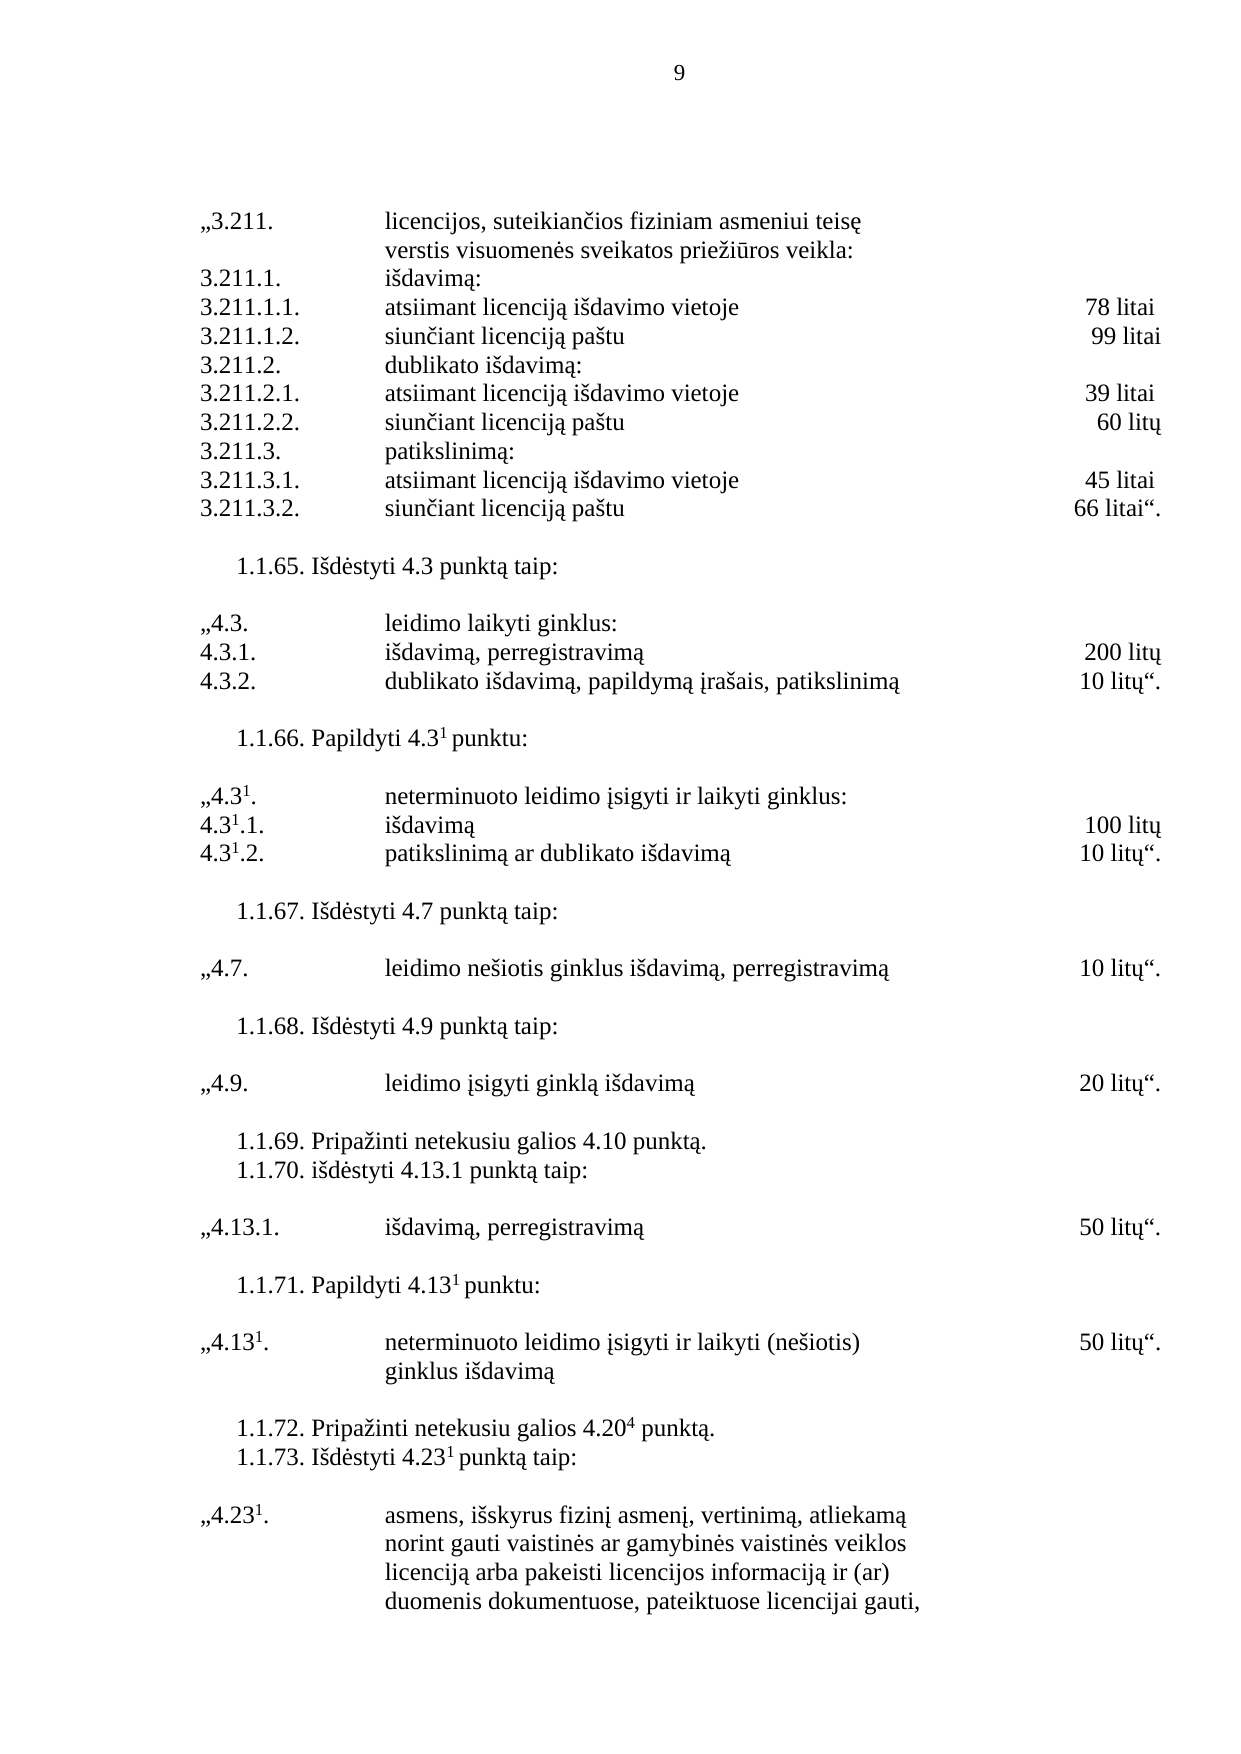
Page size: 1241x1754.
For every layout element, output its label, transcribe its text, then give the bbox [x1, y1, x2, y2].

table_header išdavimą, perregistravimą [373, 1212, 943, 1241]
text 1.1.68. Išdėstyti 4.9 punktą taip: [177, 1011, 1181, 1040]
table_header licencijos, suteikiančios fiziniam asmeniui teisę verstis visuomenės sveikatos priežiūros veikla: [373, 206, 943, 263]
table_cell 78 litai [943, 292, 1172, 321]
table_header neterminuoto leidimo įsigyti ir laikyti (nešiotis) ginklus išdavimą [373, 1327, 943, 1385]
table_cell atsiimant licenciją išdavimo vietoje [373, 465, 943, 493]
table_cell 39 litai [943, 379, 1172, 407]
table_cell [943, 350, 1172, 378]
text 1.1.65. Išdėstyti 4.3 punktą taip: [177, 551, 1181, 580]
table_cell 60 litų [943, 407, 1172, 436]
table_header „4.31. [189, 781, 373, 810]
table_cell patikslinimą ar dublikato išdavimą [373, 839, 943, 867]
table_cell 10 litų“. [943, 839, 1172, 867]
table_header „4.7. [189, 954, 373, 982]
table_cell 3.211.2.2. [189, 407, 373, 436]
table_cell dublikato išdavimą, papildymą įrašais, patikslinimą [373, 666, 943, 695]
table_cell 3.211.1. [189, 264, 373, 292]
table_cell 4.3.2. [189, 666, 373, 695]
table_header 50 litų“. [943, 1327, 1172, 1385]
table_cell siunčiant licenciją paštu [373, 407, 943, 436]
table_header „4.131. [189, 1327, 373, 1385]
table_header leidimo nešiotis ginklus išdavimą, perregistravimą [373, 954, 943, 982]
table_cell 99 litai [943, 321, 1172, 350]
table_header 50 litų“. [943, 1212, 1172, 1241]
table_cell 100 litų [943, 810, 1172, 838]
text 1.1.71. Papildyti 4.131 punktu: [177, 1270, 1181, 1298]
table_header [943, 206, 1172, 263]
text 1.1.72. Pripažinti netekusiu galios 4.204 punktą. [177, 1413, 1181, 1442]
table_header neterminuoto leidimo įsigyti ir laikyti ginklus: [373, 781, 943, 810]
table_cell siunčiant licenciją paštu [373, 321, 943, 350]
table_header [943, 609, 1172, 637]
table_cell 3.211.1.2. [189, 321, 373, 350]
table_header „4.231. [189, 1500, 373, 1615]
table_header asmens, išskyrus fizinį asmenį, vertinimą, atliekamą norint gauti vaistinės ar gamybinės vaistinės veiklos licenciją arba pakeisti licencijos informaciją ir (ar) duomenis dokumentuose, pateiktuose licencijai gauti, [373, 1500, 943, 1615]
table_cell patikslinimą: [373, 436, 943, 465]
table_cell 45 litai [943, 465, 1172, 493]
table_cell siunčiant licenciją paštu [373, 494, 943, 522]
table_header leidimo įsigyti ginklą išdavimą [373, 1069, 943, 1097]
table_cell [943, 436, 1172, 465]
table_cell 10 litų“. [943, 666, 1172, 695]
table_header „4.13.1. [189, 1212, 373, 1241]
table_header „3.211. [189, 206, 373, 263]
table_cell išdavimą, perregistravimą [373, 637, 943, 666]
table_header [943, 1500, 1172, 1615]
table_cell 66 litai“. [943, 494, 1172, 522]
table_cell 3.211.2. [189, 350, 373, 378]
table_header leidimo laikyti ginklus: [373, 609, 943, 637]
table_cell 3.211.1.1. [189, 292, 373, 321]
table_header „4.3. [189, 609, 373, 637]
table_cell [943, 264, 1172, 292]
text 1.1.69. Pripažinti netekusiu galios 4.10 punktą. [177, 1126, 1181, 1155]
table_cell 3.211.3. [189, 436, 373, 465]
text 1.1.73. Išdėstyti 4.231 punktą taip: [177, 1442, 1181, 1471]
table_cell dublikato išdavimą: [373, 350, 943, 378]
table_header [943, 781, 1172, 810]
table_cell 3.211.3.2. [189, 494, 373, 522]
table_cell išdavimą: [373, 264, 943, 292]
table_cell išdavimą [373, 810, 943, 838]
table_cell 4.31.1. [189, 810, 373, 838]
table_header „4.9. [189, 1069, 373, 1097]
table_header 10 litų“. [943, 954, 1172, 982]
text 1.1.70. išdėstyti 4.13.1 punktą taip: [177, 1155, 1181, 1183]
text 1.1.66. Papildyti 4.31 punktu: [177, 723, 1181, 752]
table_cell atsiimant licenciją išdavimo vietoje [373, 292, 943, 321]
table_header 20 litų“. [943, 1069, 1172, 1097]
table_cell 4.31.2. [189, 839, 373, 867]
table_cell 4.3.1. [189, 637, 373, 666]
text 1.1.67. Išdėstyti 4.7 punktą taip: [177, 896, 1181, 925]
table_cell atsiimant licenciją išdavimo vietoje [373, 379, 943, 407]
table_cell 200 litų [943, 637, 1172, 666]
table_cell 3.211.3.1. [189, 465, 373, 493]
table_cell 3.211.2.1. [189, 379, 373, 407]
